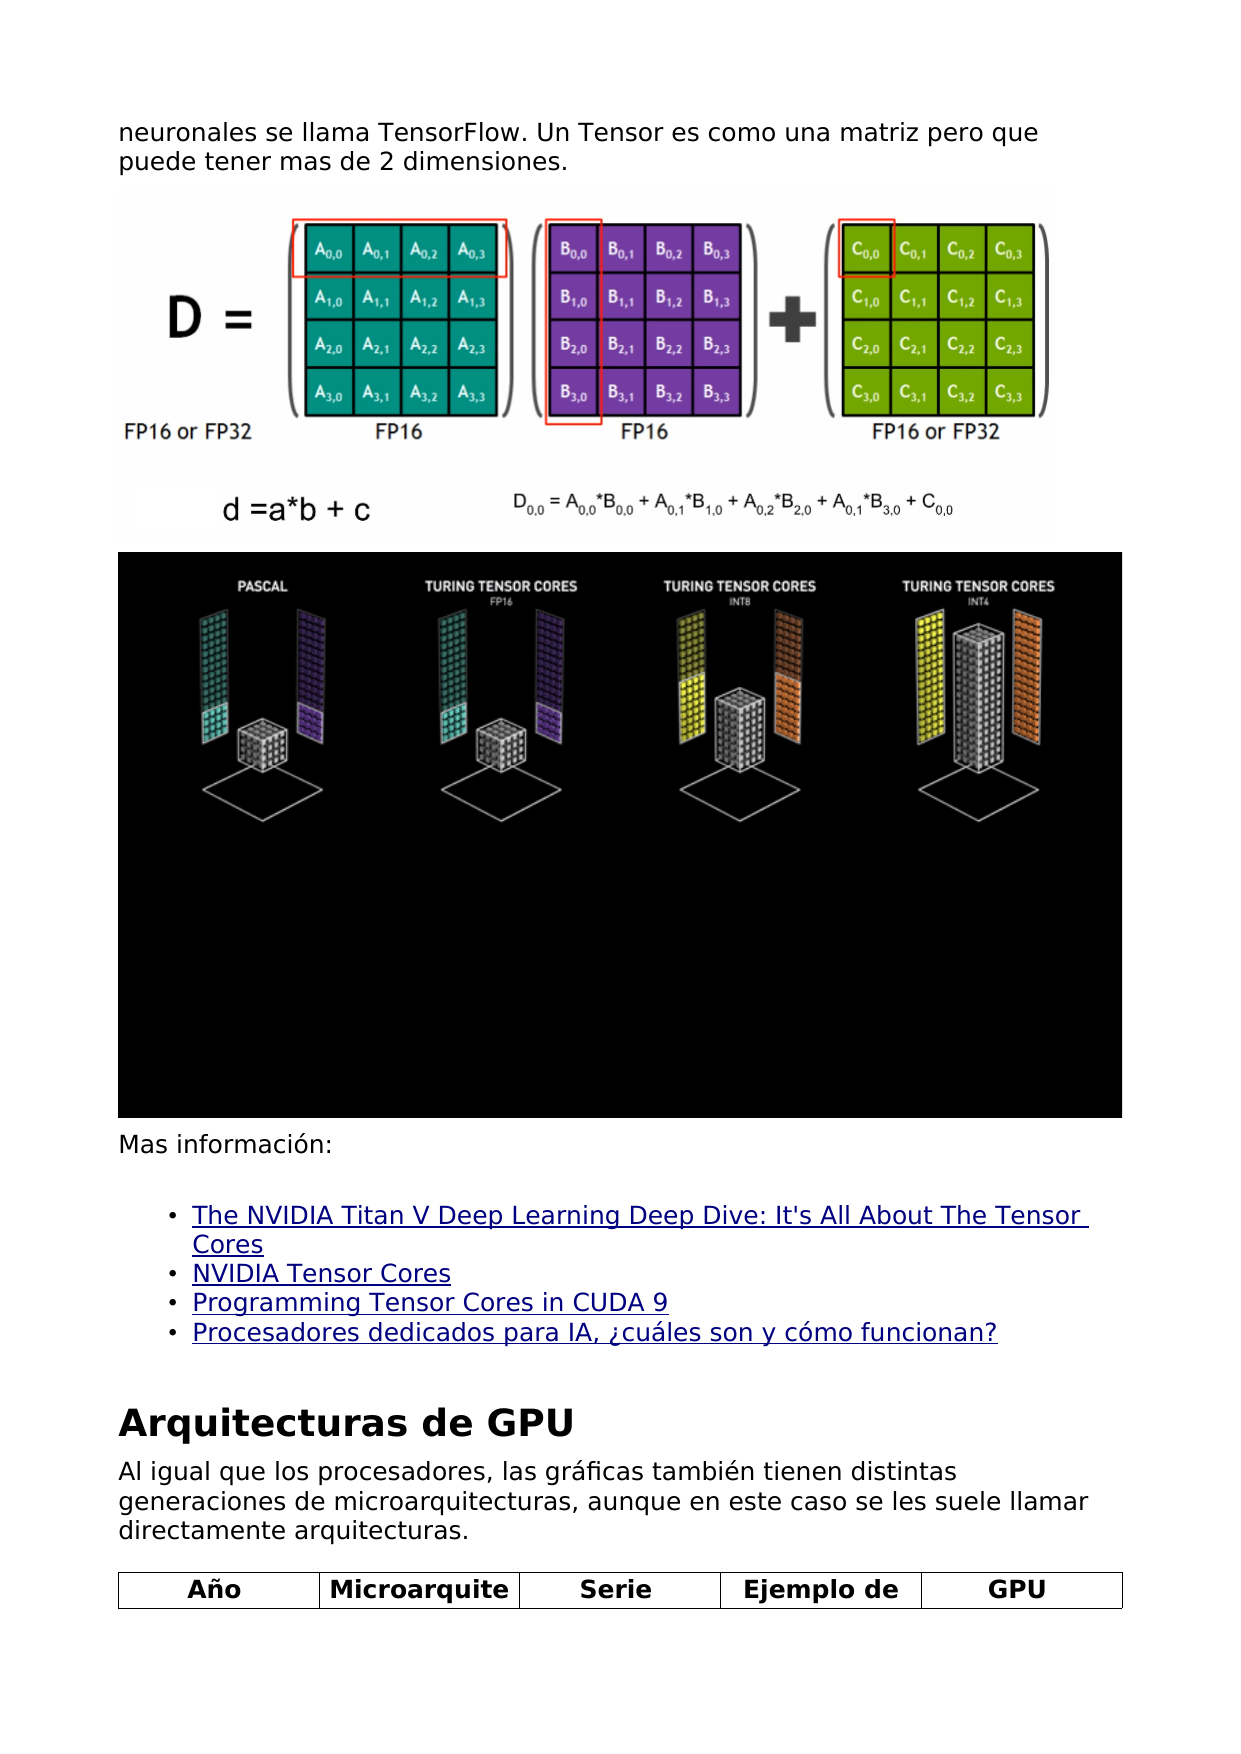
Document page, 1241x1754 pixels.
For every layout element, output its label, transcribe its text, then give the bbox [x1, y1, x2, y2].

text Mas información: [118, 1130, 1122, 1159]
table_header GPU [922, 1573, 1122, 1607]
picture [118, 188, 1056, 541]
list The NVIDIA Titan V Deep Learning Deep Dive: It's All About The Tensor Cores [177, 1201, 1122, 1259]
table_header Año [119, 1573, 319, 1607]
list NVIDIA Tensor Cores [177, 1259, 1122, 1288]
table_header Microarquite [320, 1573, 519, 1607]
subtitle Arquitecturas de GPU [118, 1401, 1122, 1445]
picture [118, 552, 1123, 1118]
list Programming Tensor Cores in CUDA 9 [177, 1288, 1122, 1318]
text neuronales se llama TensorFlow. Un Tensor es como una matriz pero que puede tener mas de 2 dimensiones. [118, 118, 1122, 176]
text Al igual que los procesadores, las gráficas también tienen distintas generaciones de microarquitecturas, aunque en este caso se les suele llamar directamente arquitecturas. [118, 1457, 1122, 1545]
table_header Serie [520, 1573, 720, 1607]
list Procesadores dedicados para IA, ¿cuáles son y cómo funcionan? [177, 1318, 1122, 1347]
table_header Ejemplo de [721, 1573, 921, 1607]
